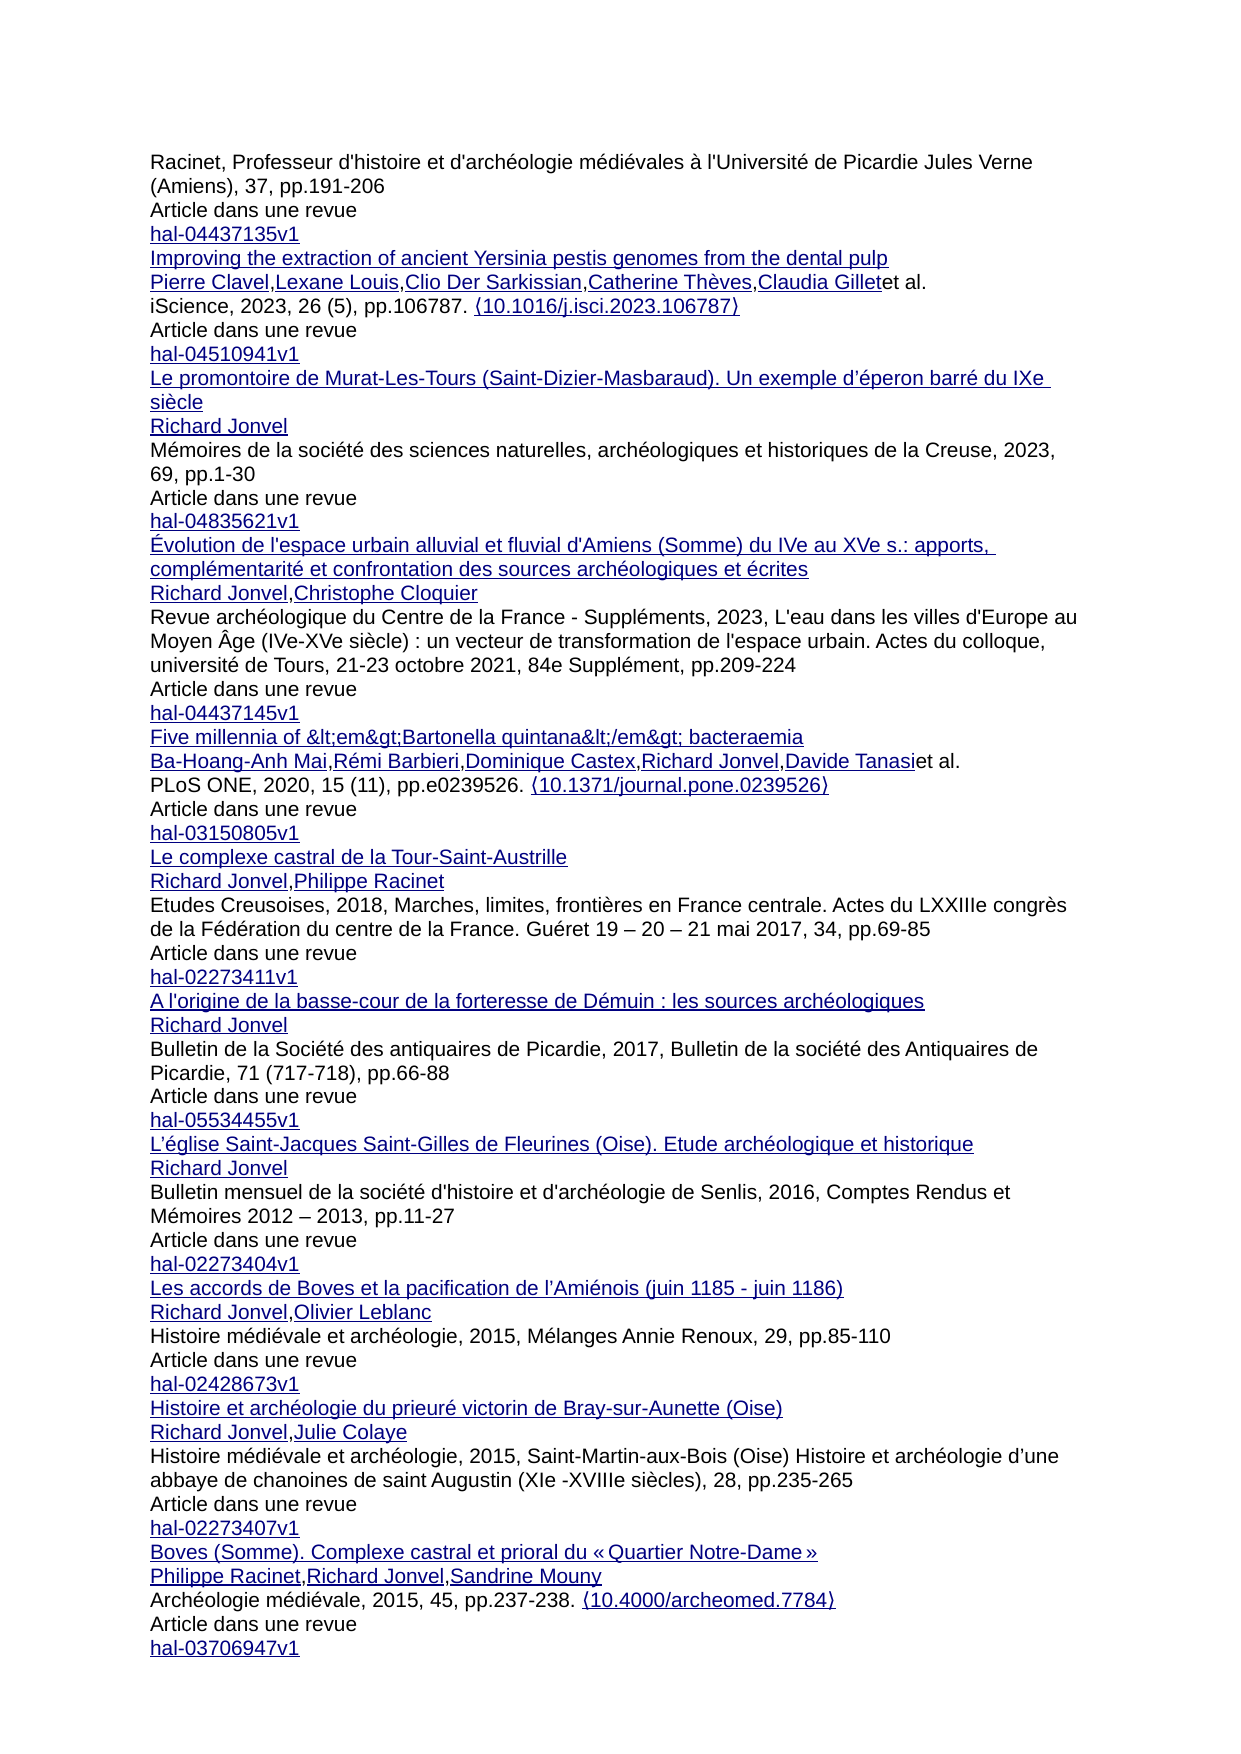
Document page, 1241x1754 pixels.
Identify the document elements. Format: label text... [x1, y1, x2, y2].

table_cell Five millennia of &lt;em&gt;Bartonella quintana&lt;/em&gt; bacteraemia Ba-Hoang-Anh Mai,Rémi Barbieri,Dominique Castex,Richard Jonvel,Davide Tanasiet al. PLoS ONE, 2020, 15 (11), pp.e0239526. ⟨10.1371/journal.pone.0239526⟩ Article dans une revue hal-03150805v1 [150, 725, 1090, 845]
table_cell État de la question sur les fortifications de terre en Picardie Occidentale Richard Jonvel Histoire médiévale et archéologie, 2023, Fouiller le Moyen Âge. Miscellanées offertes à Philippe Racinet, Professeur d'histoire et d'archéologie médiévales à l'Université de Picardie Jules Verne (Amiens), 37, pp.191-206 Article dans une revue hal-04437135v1 [150, 150, 1090, 246]
table_cell Évolution de l'espace urbain alluvial et fluvial d'Amiens (Somme) du IVe au XVe s.: apports, complémentarité et confrontation des sources archéologiques et écrites Richard Jonvel,Christophe Cloquier Revue archéologique du Centre de la France - Suppléments, 2023, L'eau dans les villes d'Europe au Moyen Âge (IVe-XVe siècle) : un vecteur de transformation de l'espace urbain. Actes du colloque, université de Tours, 21-23 octobre 2021, 84e Supplément, pp.209-224 Article dans une revue hal-04437145v1 [150, 533, 1090, 725]
table_cell A l'origine de la basse-cour de la forteresse de Démuin : les sources archéologiques Richard Jonvel Bulletin de la Société des antiquaires de Picardie, 2017, Bulletin de la société des Antiquaires de Picardie, 71 (717-718), pp.66-88 Article dans une revue hal-05534455v1 [150, 989, 1090, 1132]
table_cell Boves (Somme). Complexe castral et prioral du « Quartier Notre-Dame » Philippe Racinet,Richard Jonvel,Sandrine Mouny Archéologie médiévale, 2015, 45, pp.237-238. ⟨10.4000/archeomed.7784⟩ Article dans une revue hal-03706947v1 [150, 1540, 1090, 1659]
table_cell Le promontoire de Murat-Les-Tours (Saint-Dizier-Masbaraud). Un exemple d’éperon barré du IXe siècle Richard Jonvel Mémoires de la société des sciences naturelles, archéologiques et historiques de la Creuse, 2023, 69, pp.1-30 Article dans une revue hal-04835621v1 [150, 366, 1090, 533]
table_cell Le complexe castral de la Tour-Saint-Austrille Richard Jonvel,Philippe Racinet Etudes Creusoises, 2018, Marches, limites, frontières en France centrale. Actes du LXXIIIe congrès de la Fédération du centre de la France. Guéret 19 – 20 – 21 mai 2017, 34, pp.69-85 Article dans une revue hal-02273411v1 [150, 845, 1090, 988]
table_cell Improving the extraction of ancient Yersinia pestis genomes from the dental pulp Pierre Clavel,Lexane Louis,Clio Der Sarkissian,Catherine Thèves,Claudia Gilletet al. iScience, 2023, 26 (5), pp.106787. ⟨10.1016/j.isci.2023.106787⟩ Article dans une revue hal-04510941v1 [150, 246, 1090, 366]
table_cell Les accords de Boves et la pacification de l’Amiénois (juin 1185 - juin 1186) Richard Jonvel,Olivier Leblanc Histoire médiévale et archéologie, 2015, Mélanges Annie Renoux, 29, pp.85-110 Article dans une revue hal-02428673v1 [150, 1276, 1090, 1396]
table_cell L’église Saint-Jacques Saint-Gilles de Fleurines (Oise). Etude archéologique et historique Richard Jonvel Bulletin mensuel de la société d'histoire et d'archéologie de Senlis, 2016, Comptes Rendus et Mémoires 2012 – 2013, pp.11-27 Article dans une revue hal-02273404v1 [150, 1132, 1090, 1276]
table_cell Histoire et archéologie du prieuré victorin de Bray-sur-Aunette (Oise) Richard Jonvel,Julie Colaye Histoire médiévale et archéologie, 2015, Saint-Martin-aux-Bois (Oise) Histoire et archéologie d’une abbaye de chanoines de saint Augustin (XIe -XVIIIe siècles), 28, pp.235-265 Article dans une revue hal-02273407v1 [150, 1396, 1090, 1539]
